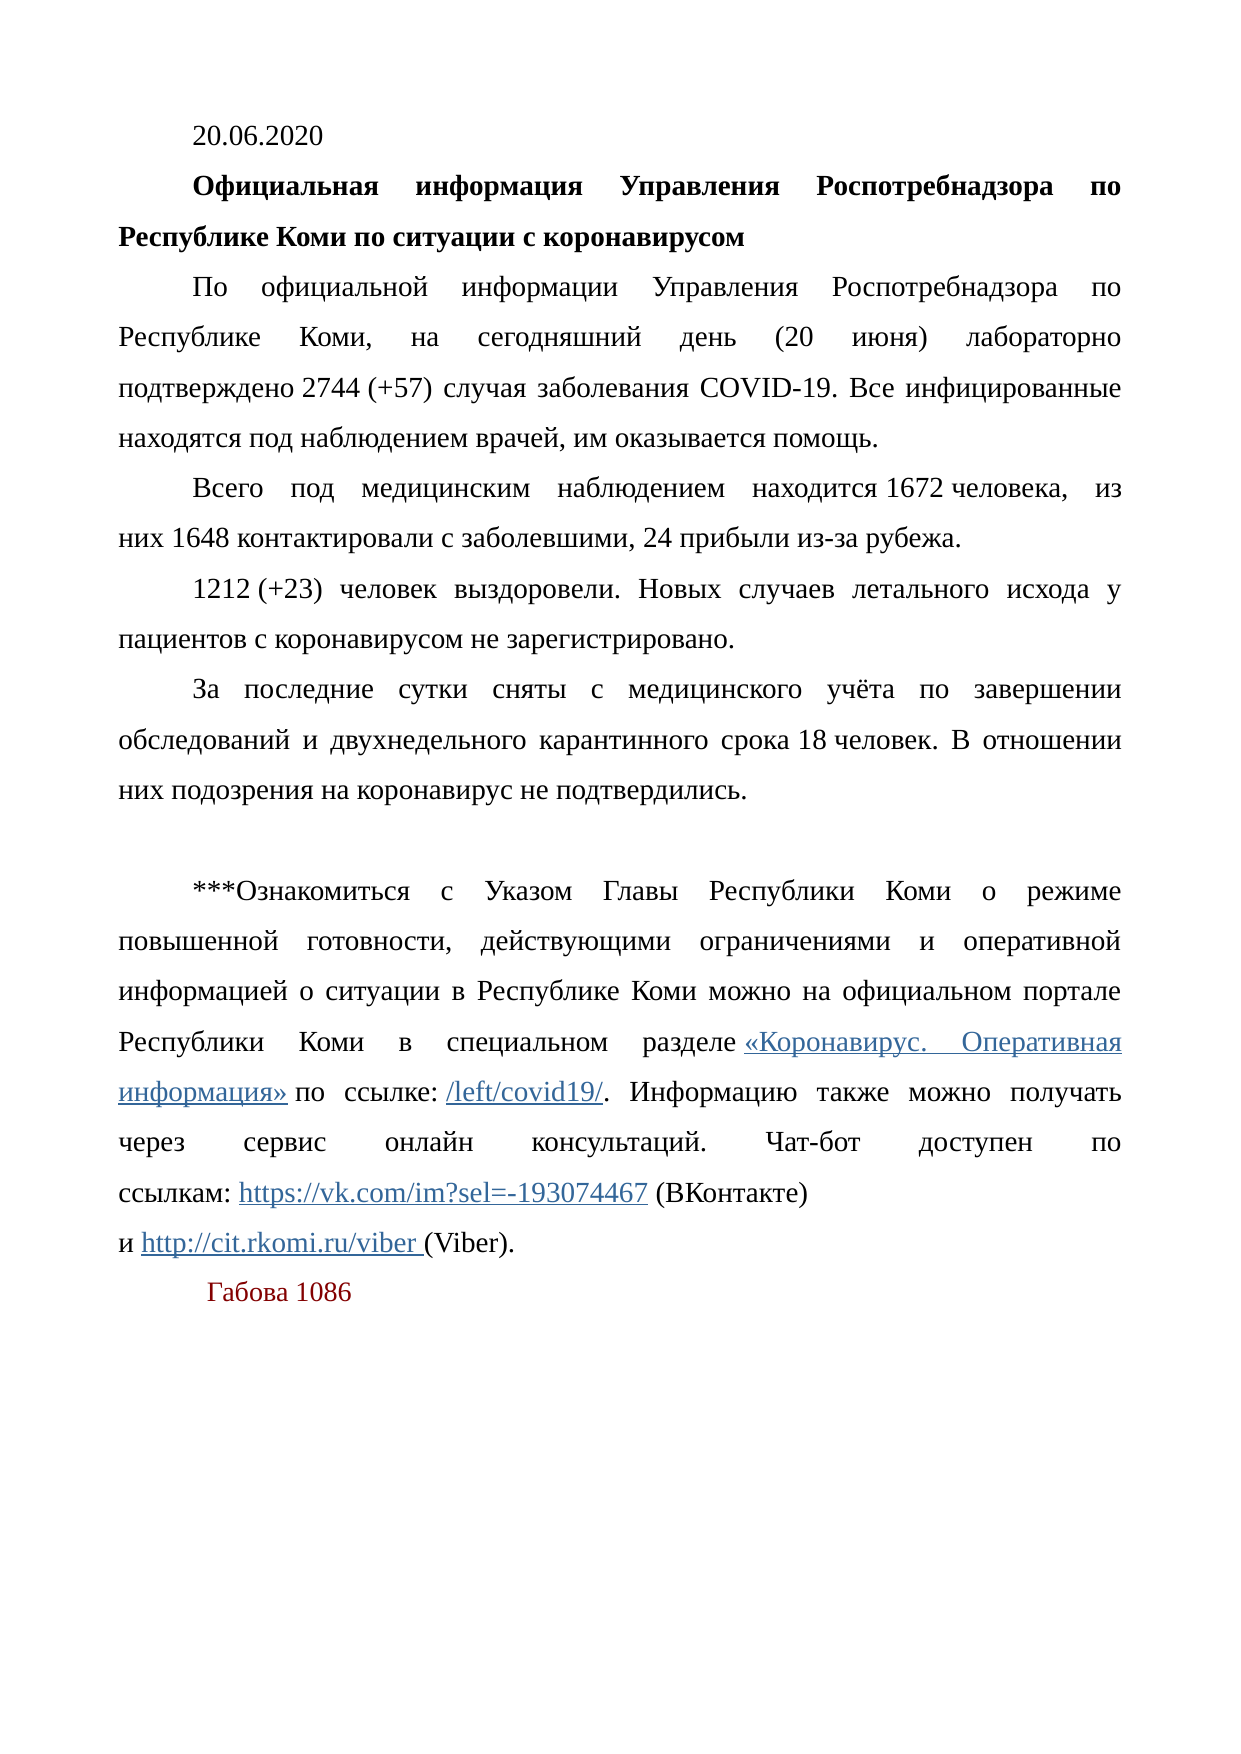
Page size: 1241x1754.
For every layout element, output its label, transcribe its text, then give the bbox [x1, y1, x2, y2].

text Габова 1086 [118, 1275, 1122, 1308]
text За последние сутки сняты с медицинского учёта по завершении обследований и двухнедельного карантинного срока 18 человек. В отношении них подозрения на коронавирус не подтвердились. [118, 672, 1122, 806]
text ***Ознакомиться с Указом Главы Республики Коми о режиме повышенной готовности, действующими ограничениями и оперативной информацией о ситуации в Республике Коми можно на официальном портале Республики Коми в специальном разделе «Коронавирус. Оперативная информация» по ссылке: /left/covid19/. Информацию также можно получать через сервис онлайн консультаций. Чат-бот доступен по ссылкам: https://vk.com/im?sel=-193074467 (ВКонтакте) и http://cit.rkomi.ru/viber (Viber). [118, 873, 1122, 1258]
subtitle Официальная информация Управления Роспотребнадзора по Республике Коми по ситуации с коронавирусом [118, 168, 1122, 252]
text По официальной информации Управления Роспотребнадзора по Республике Коми, на сегодняшний день (20 июня) лабораторно подтверждено 2744 (+57) случая заболевания COVID-19. Все инфицированные находятся под наблюдением врачей, им оказывается помощь. [118, 269, 1122, 453]
text 1212 (+23) человек выздоровели. Новых случаев летального исхода у пациентов с коронавирусом не зарегистрировано. [118, 571, 1122, 655]
text Всего под медицинским наблюдением находится 1672 человека, из них 1648 контактировали с заболевшими, 24 прибыли из-за рубежа. [118, 470, 1122, 554]
subtitle 20.06.2020 [118, 118, 1122, 152]
